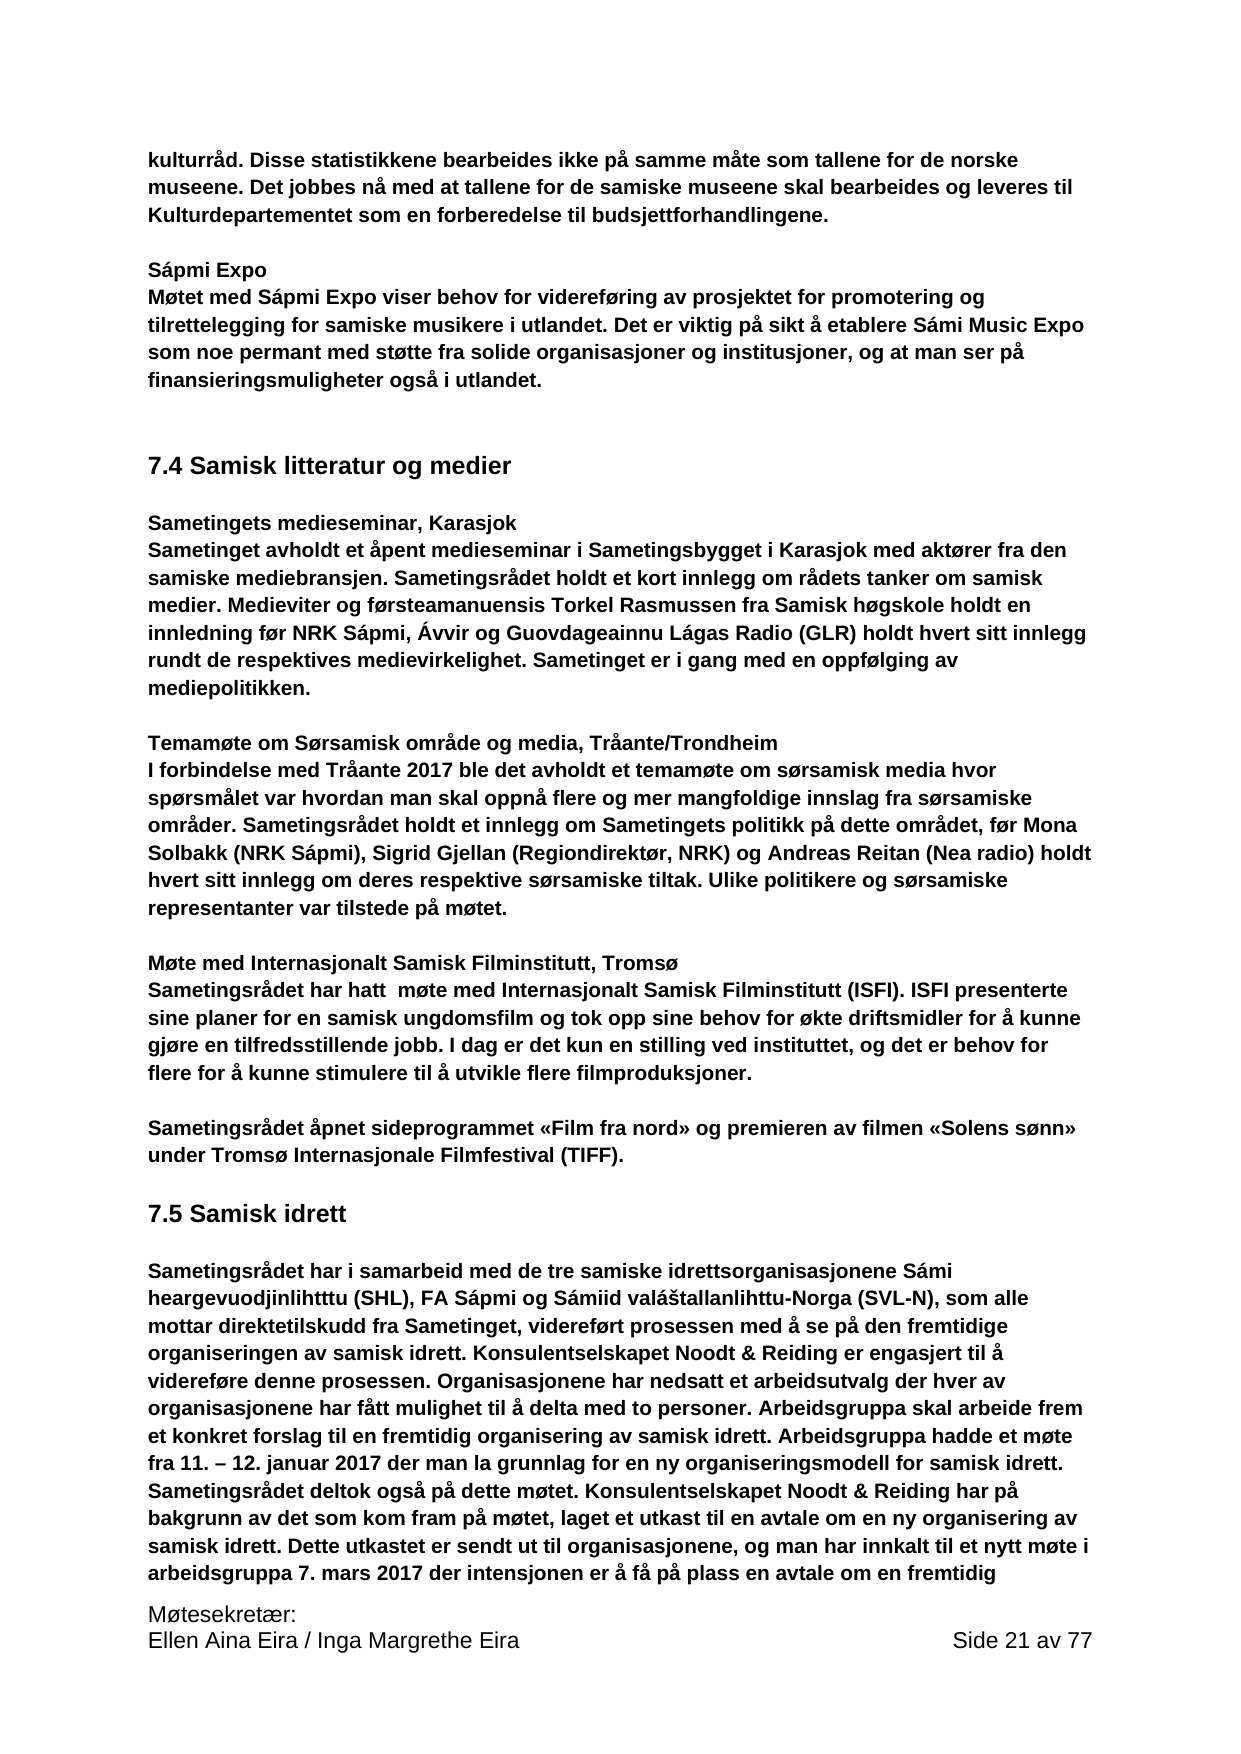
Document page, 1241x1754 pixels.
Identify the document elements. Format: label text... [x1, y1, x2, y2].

table_header kulturråd. Disse statistikkene bearbeides ikke på samme måte som tallene for de norske museene. Det jobbes nå med at tallene for de samiske museene skal bearbeides og leveres til Kulturdepartementet som en forberedelse til budsjettforhandlingene. Sápmi Expo Møtet med Sápmi Expo viser behov for videreføring av prosjektet for promotering og tilrettelegging for samiske musikere i utlandet. Det er viktig på sikt å etablere Sámi Music Expo som noe permant med støtte fra solide organisasjoner og institusjoner, og at man ser på finansieringsmuligheter også i utlandet. 7.4 Samisk litteratur og medier Sametingets medieseminar, Karasjok Sametinget avholdt et åpent medieseminar i Sametingsbygget i Karasjok med aktører fra den samiske mediebransjen. Sametingsrådet holdt et kort innlegg om rådets tanker om samisk medier. Medieviter og førsteamanuensis Torkel Rasmussen fra Samisk høgskole holdt en innledning før NRK Sápmi, Ávvir og Guovdageainnu Lágas Radio (GLR) holdt hvert sitt innlegg rundt de respektives medievirkelighet. Sametinget er i gang med en oppfølging av mediepolitikken. Temamøte om Sørsamisk område og media, Tråante/Trondheim I forbindelse med Tråante 2017 ble det avholdt et temamøte om sørsamisk media hvor spørsmålet var hvordan man skal oppnå flere og mer mangfoldige innslag fra sørsamiske områder. Sametingsrådet holdt et innlegg om Sametingets politikk på dette området, før Mona Solbakk (NRK Sápmi), Sigrid Gjellan (Regiondirektør, NRK) og Andreas Reitan (Nea radio) holdt hvert sitt innlegg om deres respektive sørsamiske tiltak. Ulike politikere og sørsamiske representanter var tilstede på møtet. Møte med Internasjonalt Samisk Filminstitutt, Tromsø Sametingsrådet har hatt møte med Internasjonalt Samisk Filminstitutt (ISFI). ISFI presenterte sine planer for en samisk ungdomsfilm og tok opp sine behov for økte driftsmidler for å kunne gjøre en tilfredsstillende jobb. I dag er det kun en stilling ved instituttet, og det er behov for flere for å kunne stimulere til å utvikle flere filmproduksjoner. Sametingsrådet åpnet sideprogrammet «Film fra nord» og premieren av filmen «Solens sønn» under Tromsø Internasjonale Filmfestival (TIFF). 7.5 Samisk idrett Sametingsrådet har i samarbeid med de tre samiske idrettsorganisasjonene Sámi heargevuodjinlihtttu (SHL), FA Sápmi og Sámiid valáštallanlihttu-Norga (SVL-N), som alle mottar direktetilskudd fra Sametinget, videreført prosessen med å se på den fremtidige organiseringen av samisk idrett. Konsulentselskapet Noodt & Reiding er engasjert til å videreføre denne prosessen. Organisasjonene har nedsatt et arbeidsutvalg der hver av organisasjonene har fått mulighet til å delta med to personer. Arbeidsgruppa skal arbeide frem et konkret forslag til en fremtidig organisering av samisk idrett. Arbeidsgruppa hadde et møte fra 11. – 12. januar 2017 der man la grunnlag for en ny organiseringsmodell for samisk idrett. Sametingsrådet deltok også på dette møtet. Konsulentselskapet Noodt & Reiding har på bakgrunn av det som kom fram på møtet, laget et utkast til en avtale om en ny organisering av samisk idrett. Dette utkastet er sendt ut til organisasjonene, og man har innkalt til et nytt møte i arbeidsgruppa 7. mars 2017 der intensjonen er å få på plass en avtale om en fremtidig [136, 148, 1104, 1585]
